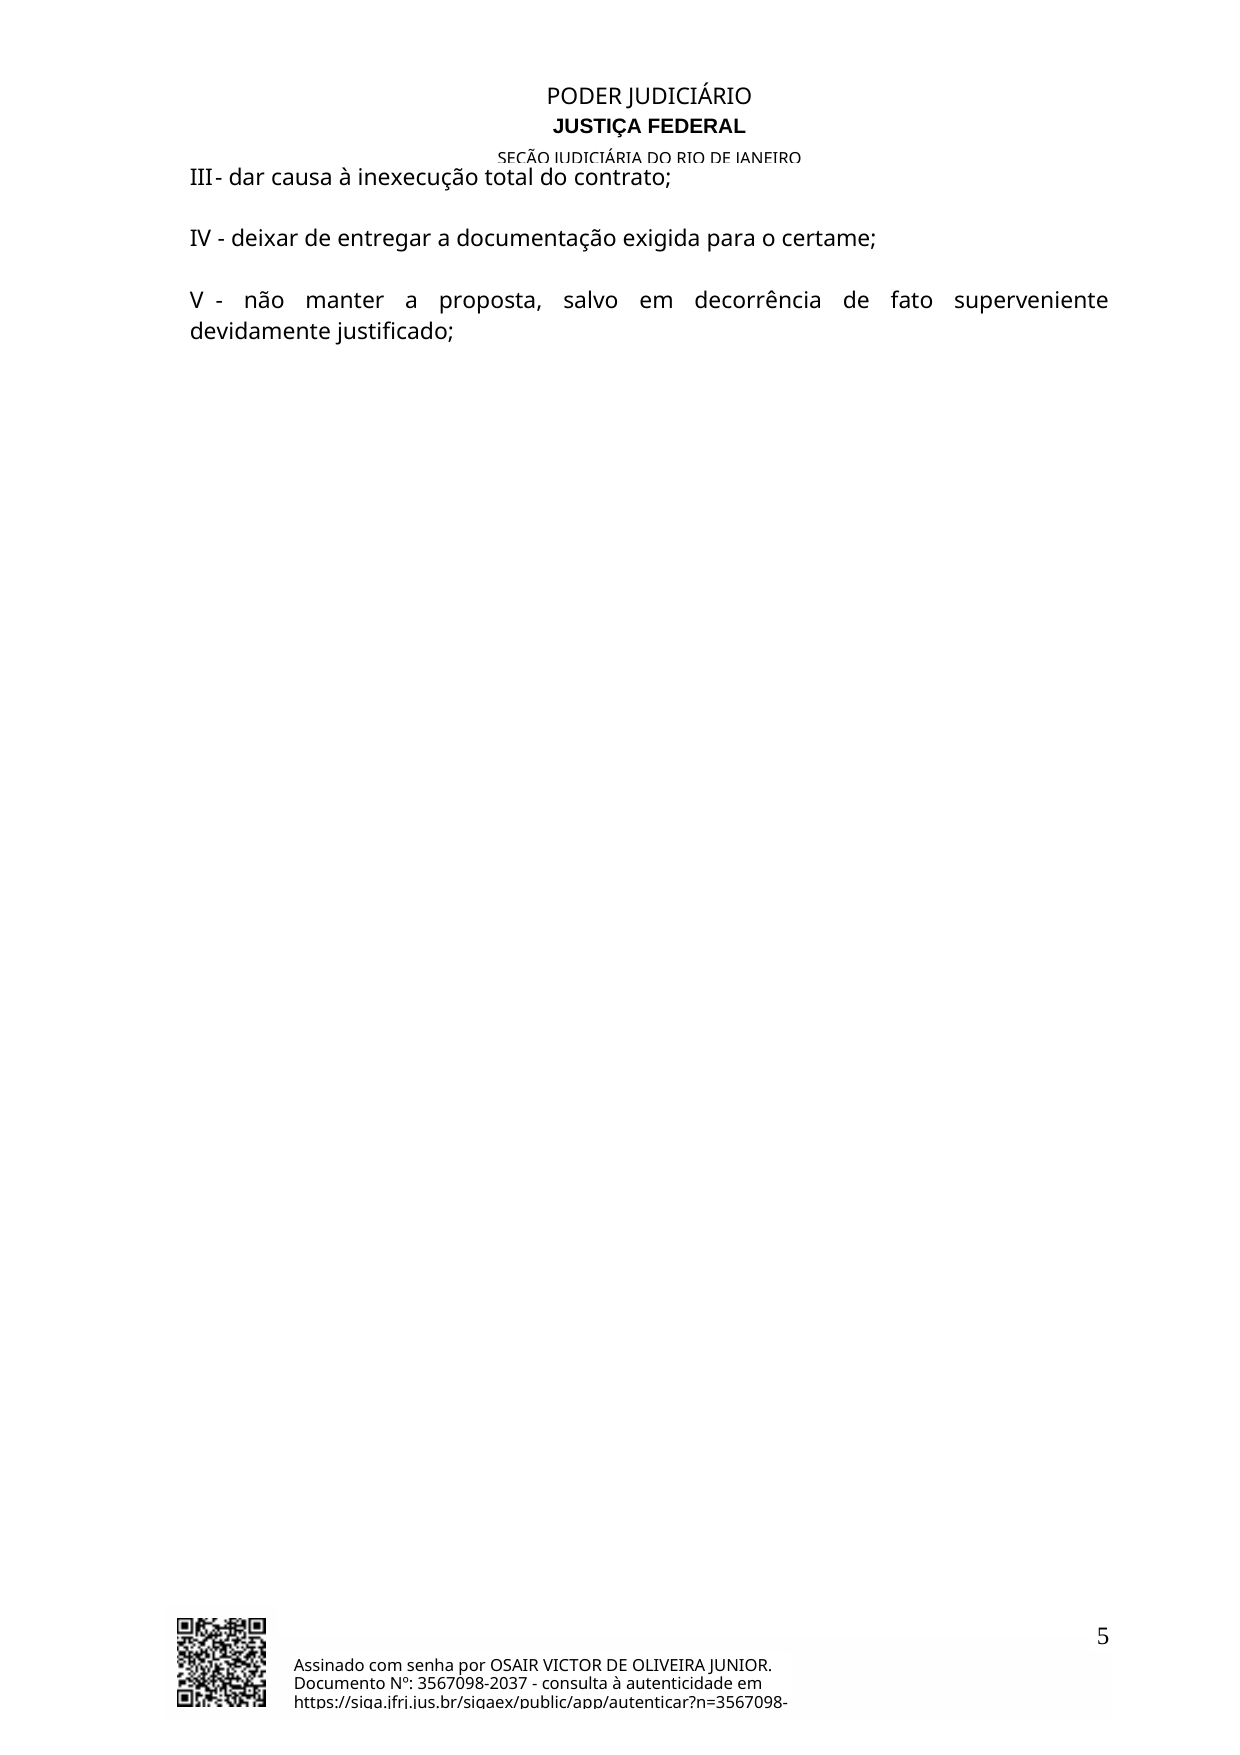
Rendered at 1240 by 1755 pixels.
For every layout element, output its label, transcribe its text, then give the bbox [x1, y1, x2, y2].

list - dar causa à inexecução total do contrato; [189, 160, 1239, 192]
list - deixar de entregar a documentação exigida para o certame; [189, 222, 1239, 253]
list - não manter a proposta, salvo em decorrência de fato superveniente devidamente justificado; [189, 284, 1109, 346]
